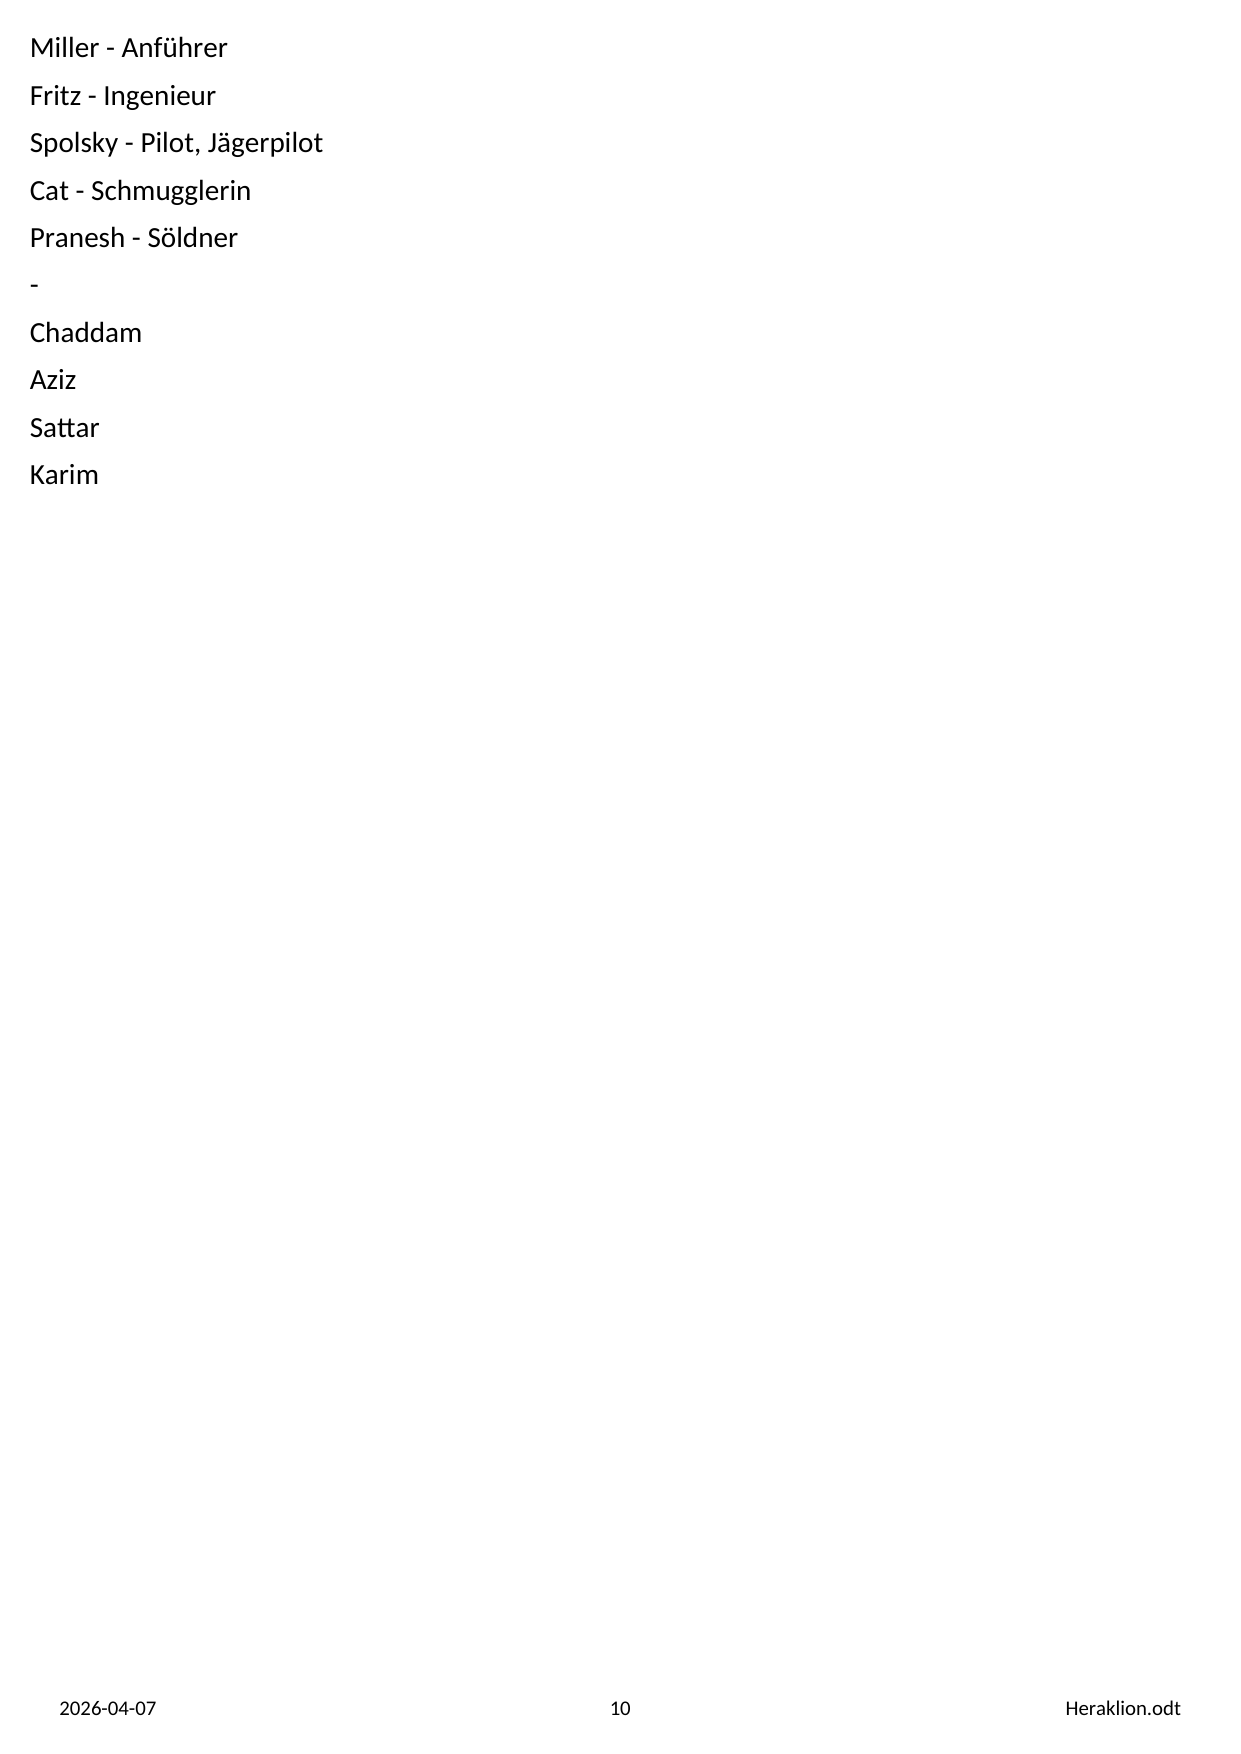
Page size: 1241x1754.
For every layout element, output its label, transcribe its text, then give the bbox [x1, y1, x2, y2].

text Sattar [29, 409, 1211, 444]
text Karim [29, 456, 1211, 492]
text Cat - Schmugglerin [29, 172, 1211, 207]
text Fritz - Ingenieur [29, 77, 1211, 112]
text Miller - Anführer [29, 29, 1211, 65]
text Chaddam [29, 314, 1211, 349]
text Aziz [29, 361, 1211, 397]
text - [29, 266, 1211, 302]
text Pranesh - Söldner [29, 219, 1211, 255]
text Spolsky - Pilot, Jägerpilot [29, 124, 1211, 160]
